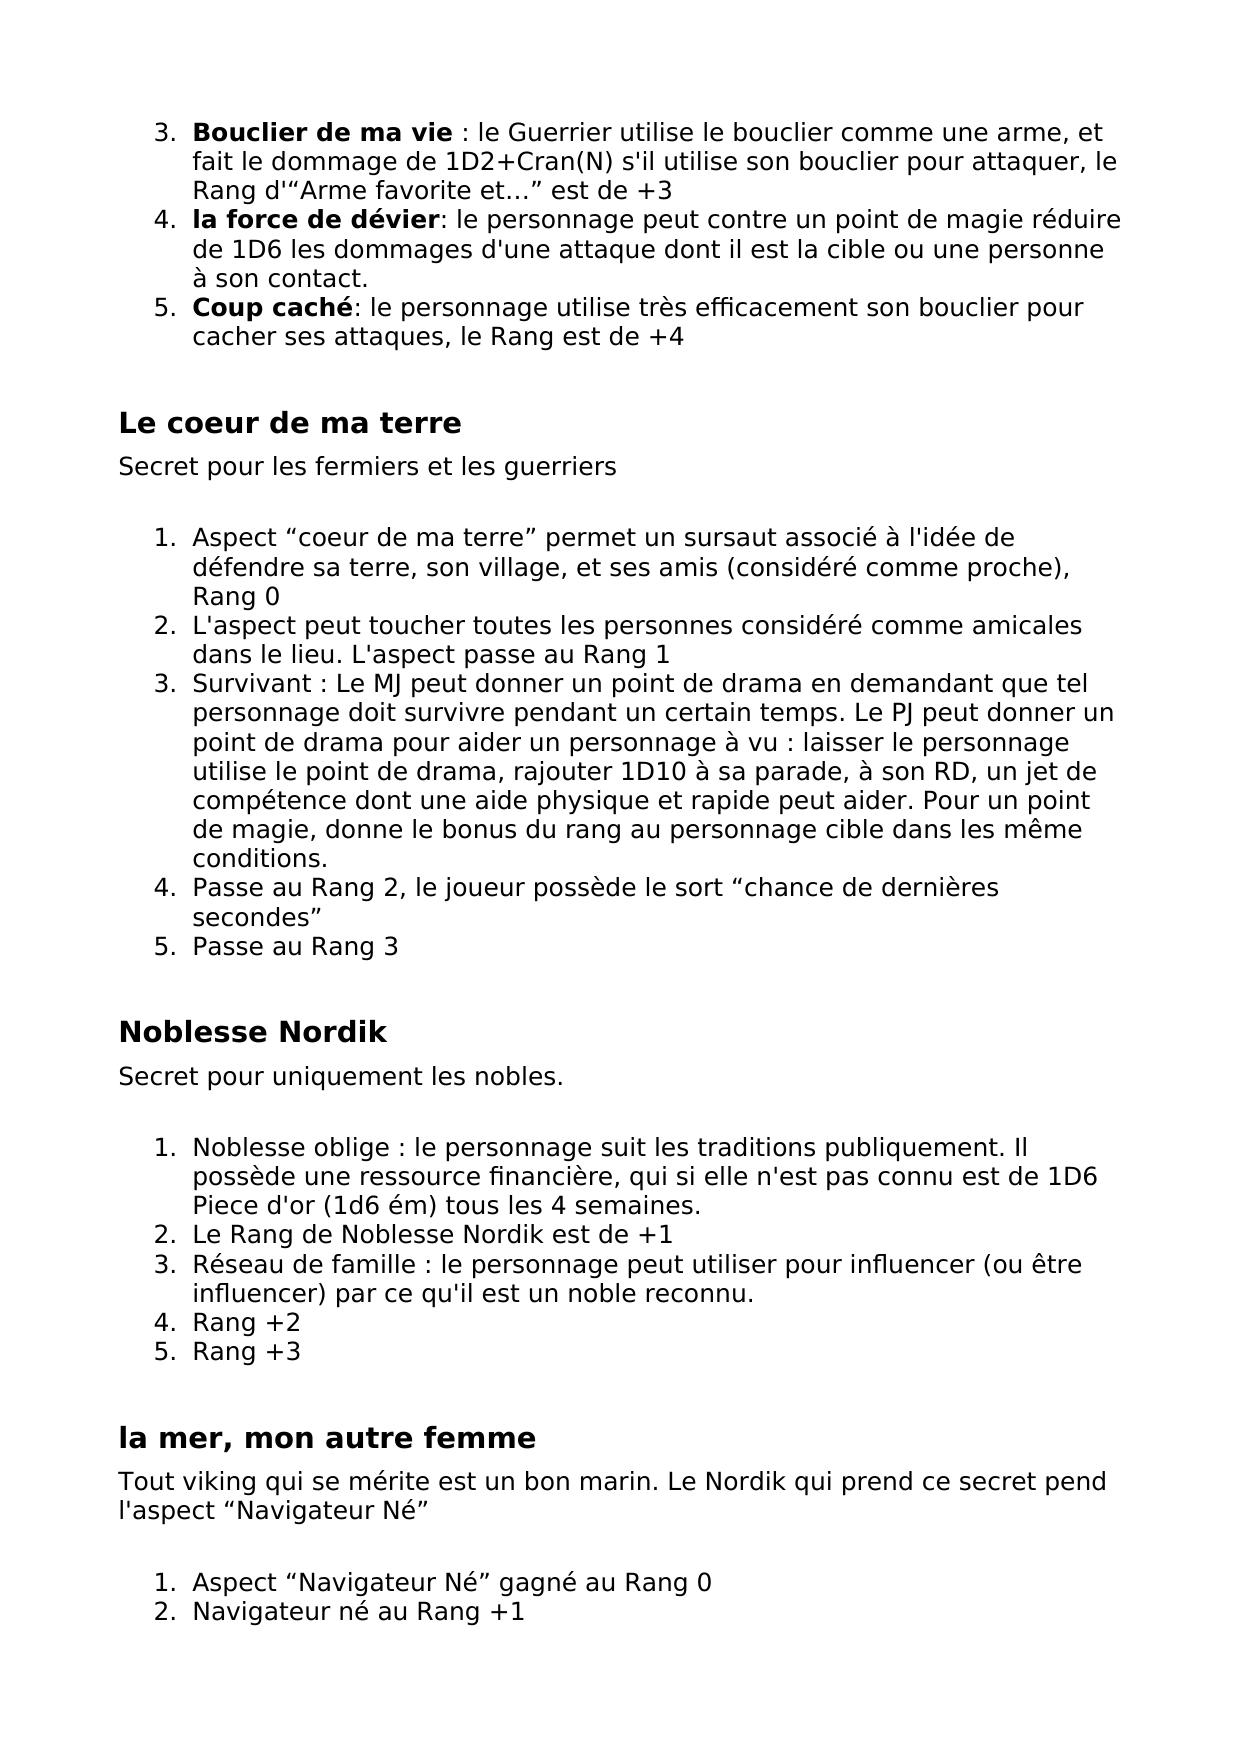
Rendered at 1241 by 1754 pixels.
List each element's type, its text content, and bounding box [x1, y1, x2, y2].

list Survivant : Le MJ peut donner un point de drama en demandant que tel personnage doit survivre pendant un certain temps. Le PJ peut donner un point de drama pour aider un personnage à vu : laisser le personnage utilise le point de drama, rajouter 1D10 à sa parade, à son RD, un jet de compétence dont une aide physique et rapide peut aider. Pour un point de magie, donne le bonus du rang au personnage cible dans les même conditions. [177, 669, 1122, 873]
list Navigateur né au Rang +1 [177, 1597, 1122, 1626]
text Secret pour uniquement les nobles. [118, 1062, 1122, 1091]
text Tout viking qui se mérite est un bon marin. Le Nordik qui prend ce secret pend l'aspect “Navigateur Né” [118, 1467, 1122, 1526]
text Secret pour les fermiers et les guerriers [118, 452, 1122, 482]
list Réseau de famille : le personnage peut utiliser pour influencer (ou être influencer) par ce qu'il est un noble reconnu. [177, 1250, 1122, 1308]
list Aspect “coeur de ma terre” permet un sursaut associé à l'idée de défendre sa terre, son village, et ses amis (considéré comme proche), Rang 0 [177, 523, 1122, 611]
subtitle Le coeur de ma terre [118, 406, 1122, 440]
list Coup caché: le personnage utilise très efficacement son bouclier pour cacher ses attaques, le Rang est de +4 [177, 293, 1122, 351]
subtitle la mer, mon autre femme [118, 1421, 1122, 1455]
list Rang +3 [177, 1337, 1122, 1366]
list Aspect “Navigateur Né” gagné au Rang 0 [177, 1568, 1122, 1597]
list Passe au Rang 2, le joueur possède le sort “chance de dernières secondes” [177, 873, 1122, 932]
list Bouclier de ma vie : le Guerrier utilise le bouclier comme une arme, et fait le dommage de 1D2+Cran(N) s'il utilise son bouclier pour attaquer, le Rang d'“Arme favorite et…” est de +3 [177, 118, 1122, 206]
list Le Rang de Noblesse Nordik est de +1 [177, 1221, 1122, 1250]
list la force de dévier: le personnage peut contre un point de magie réduire de 1D6 les dommages d'une attaque dont il est la cible ou une personne à son contact. [177, 206, 1122, 293]
list Rang +2 [177, 1308, 1122, 1337]
list L'aspect peut toucher toutes les personnes considéré comme amicales dans le lieu. L'aspect passe au Rang 1 [177, 611, 1122, 669]
subtitle Noblesse Nordik [118, 1016, 1122, 1049]
list Noblesse oblige : le personnage suit les traditions publiquement. Il possède une ressource financière, qui si elle n'est pas connu est de 1D6 Piece d'or (1d6 ém) tous les 4 semaines. [177, 1133, 1122, 1221]
list Passe au Rang 3 [177, 932, 1122, 961]
